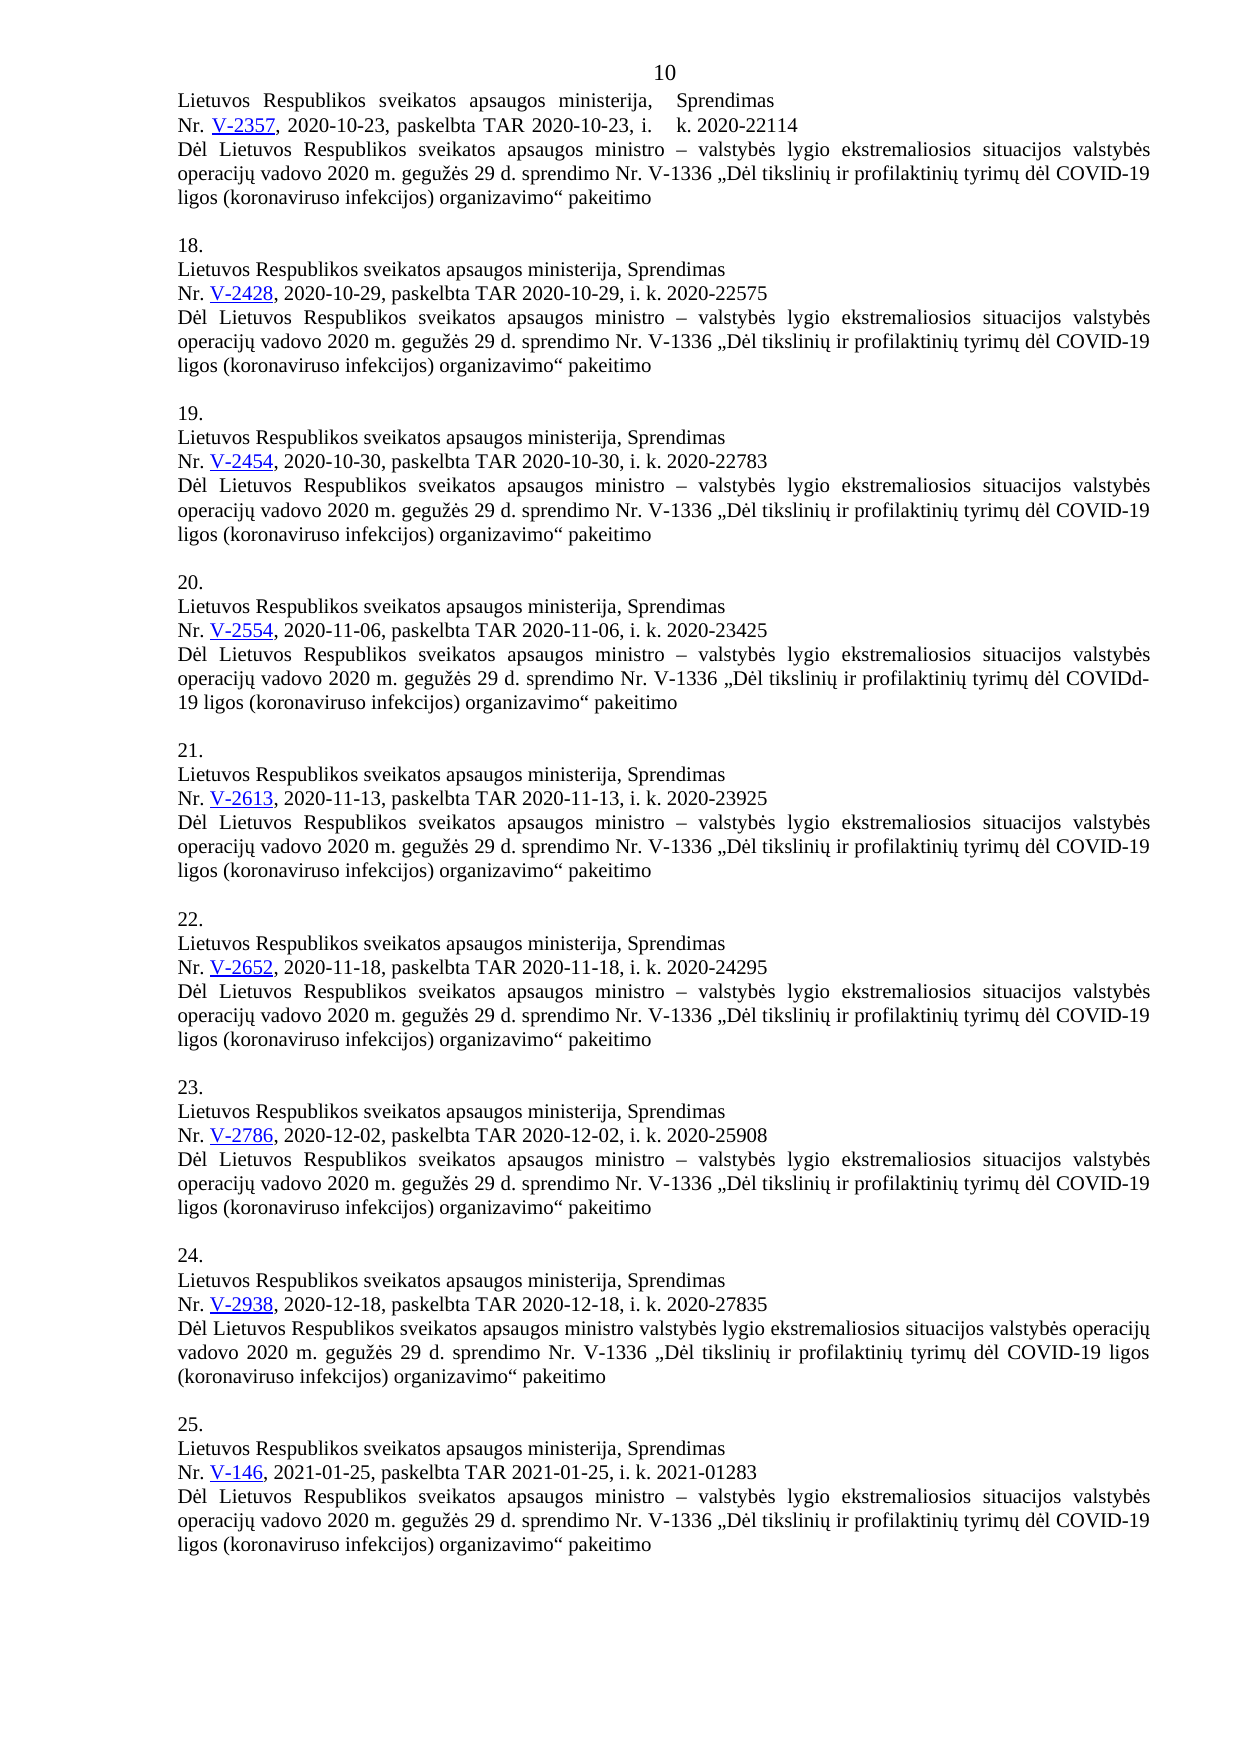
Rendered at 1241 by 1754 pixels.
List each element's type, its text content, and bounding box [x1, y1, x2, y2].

text Dėl Lietuvos Respublikos sveikatos apsaugos ministro – valstybės lygio ekstremaliosios situacijos valstybės operacijų vadovo 2020 m. gegužės 29 d. sprendimo Nr. V-1336 „Dėl tikslinių ir profilaktinių tyrimų dėl COVID-19 ligos (koronaviruso infekcijos) organizavimo“ pakeitimo [177, 137, 1152, 209]
text Lietuvos Respublikos sveikatos apsaugos ministerija, Sprendimas [177, 762, 1152, 786]
text Lietuvos Respublikos sveikatos apsaugos ministerija, Sprendimas [177, 257, 1152, 281]
text 18. [177, 233, 1152, 257]
text Dėl Lietuvos Respublikos sveikatos apsaugos ministro – valstybės lygio ekstremaliosios situacijos valstybės operacijų vadovo 2020 m. gegužės 29 d. sprendimo Nr. V-1336 „Dėl tikslinių ir profilaktinių tyrimų dėl COVID-19 ligos (koronaviruso infekcijos) organizavimo“ pakeitimo [177, 1147, 1152, 1219]
text 22. [177, 907, 1152, 931]
text Nr. V-2554, 2020-11-06, paskelbta TAR 2020-11-06, i. k. 2020-23425 [177, 618, 1152, 642]
text Nr. V-2454, 2020-10-30, paskelbta TAR 2020-10-30, i. k. 2020-22783 [177, 449, 1152, 473]
text Dėl Lietuvos Respublikos sveikatos apsaugos ministro – valstybės lygio ekstremaliosios situacijos valstybės operacijų vadovo 2020 m. gegužės 29 d. sprendimo Nr. V-1336 „Dėl tikslinių ir profilaktinių tyrimų dėl COVIDd-19 ligos (koronaviruso infekcijos) organizavimo“ pakeitimo [177, 642, 1152, 714]
text Lietuvos Respublikos sveikatos apsaugos ministerija, Sprendimas [177, 425, 1152, 449]
text Nr. V-2613, 2020-11-13, paskelbta TAR 2020-11-13, i. k. 2020-23925 [177, 786, 1152, 810]
text Nr. V-2786, 2020-12-02, paskelbta TAR 2020-12-02, i. k. 2020-25908 [177, 1123, 1152, 1147]
text Lietuvos Respublikos sveikatos apsaugos ministerija, Sprendimas [177, 1099, 1152, 1123]
text Lietuvos Respublikos sveikatos apsaugos ministerija, Sprendimas [177, 594, 1152, 618]
text Dėl Lietuvos Respublikos sveikatos apsaugos ministro – valstybės lygio ekstremaliosios situacijos valstybės operacijų vadovo 2020 m. gegužės 29 d. sprendimo Nr. V-1336 „Dėl tikslinių ir profilaktinių tyrimų dėl COVID-19 ligos (koronaviruso infekcijos) organizavimo“ pakeitimo [177, 473, 1152, 546]
text Dėl Lietuvos Respublikos sveikatos apsaugos ministro – valstybės lygio ekstremaliosios situacijos valstybės operacijų vadovo 2020 m. gegužės 29 d. sprendimo Nr. V-1336 „Dėl tikslinių ir profilaktinių tyrimų dėl COVID-19 ligos (koronaviruso infekcijos) organizavimo“ pakeitimo [177, 810, 1152, 882]
text Dėl Lietuvos Respublikos sveikatos apsaugos ministro – valstybės lygio ekstremaliosios situacijos valstybės operacijų vadovo 2020 m. gegužės 29 d. sprendimo Nr. V-1336 „Dėl tikslinių ir profilaktinių tyrimų dėl COVID-19 ligos (koronaviruso infekcijos) organizavimo“ pakeitimo [177, 979, 1152, 1051]
text Sprendimas [676, 88, 1152, 112]
text Dėl Lietuvos Respublikos sveikatos apsaugos ministro – valstybės lygio ekstremaliosios situacijos valstybės operacijų vadovo 2020 m. gegužės 29 d. sprendimo Nr. V-1336 „Dėl tikslinių ir profilaktinių tyrimų dėl COVID-19 ligos (koronaviruso infekcijos) organizavimo“ pakeitimo [177, 1484, 1152, 1556]
text 21. [177, 738, 1152, 762]
text Nr. V-2938, 2020-12-18, paskelbta TAR 2020-12-18, i. k. 2020-27835 [177, 1292, 1152, 1316]
text Lietuvos Respublikos sveikatos apsaugos ministerija, [177, 88, 653, 112]
text 25. [177, 1412, 1152, 1436]
text Lietuvos Respublikos sveikatos apsaugos ministerija, Sprendimas [177, 1436, 1152, 1460]
text 24. [177, 1243, 1152, 1267]
text Nr. V-2357, 2020-10-23, paskelbta TAR 2020-10-23, i. k. 2020-22114 [177, 112, 1152, 137]
text 20. [177, 570, 1152, 594]
text Dėl Lietuvos Respublikos sveikatos apsaugos ministro – valstybės lygio ekstremaliosios situacijos valstybės operacijų vadovo 2020 m. gegužės 29 d. sprendimo Nr. V-1336 „Dėl tikslinių ir profilaktinių tyrimų dėl COVID-19 ligos (koronaviruso infekcijos) organizavimo“ pakeitimo [177, 305, 1152, 377]
text Dėl Lietuvos Respublikos sveikatos apsaugos ministro valstybės lygio ekstremaliosios situacijos valstybės operacijų vadovo 2020 m. gegužės 29 d. sprendimo Nr. V-1336 „Dėl tikslinių ir profilaktinių tyrimų dėl COVID-19 ligos (koronaviruso infekcijos) organizavimo“ pakeitimo [177, 1316, 1152, 1388]
text 19. [177, 401, 1152, 425]
text Lietuvos Respublikos sveikatos apsaugos ministerija, Sprendimas [177, 931, 1152, 955]
text 23. [177, 1075, 1152, 1099]
text Nr. V-146, 2021-01-25, paskelbta TAR 2021-01-25, i. k. 2021-01283 [177, 1460, 1152, 1484]
text Lietuvos Respublikos sveikatos apsaugos ministerija, Sprendimas [177, 1267, 1152, 1292]
text Nr. V-2428, 2020-10-29, paskelbta TAR 2020-10-29, i. k. 2020-22575 [177, 281, 1152, 305]
text Nr. V-2652, 2020-11-18, paskelbta TAR 2020-11-18, i. k. 2020-24295 [177, 955, 1152, 979]
